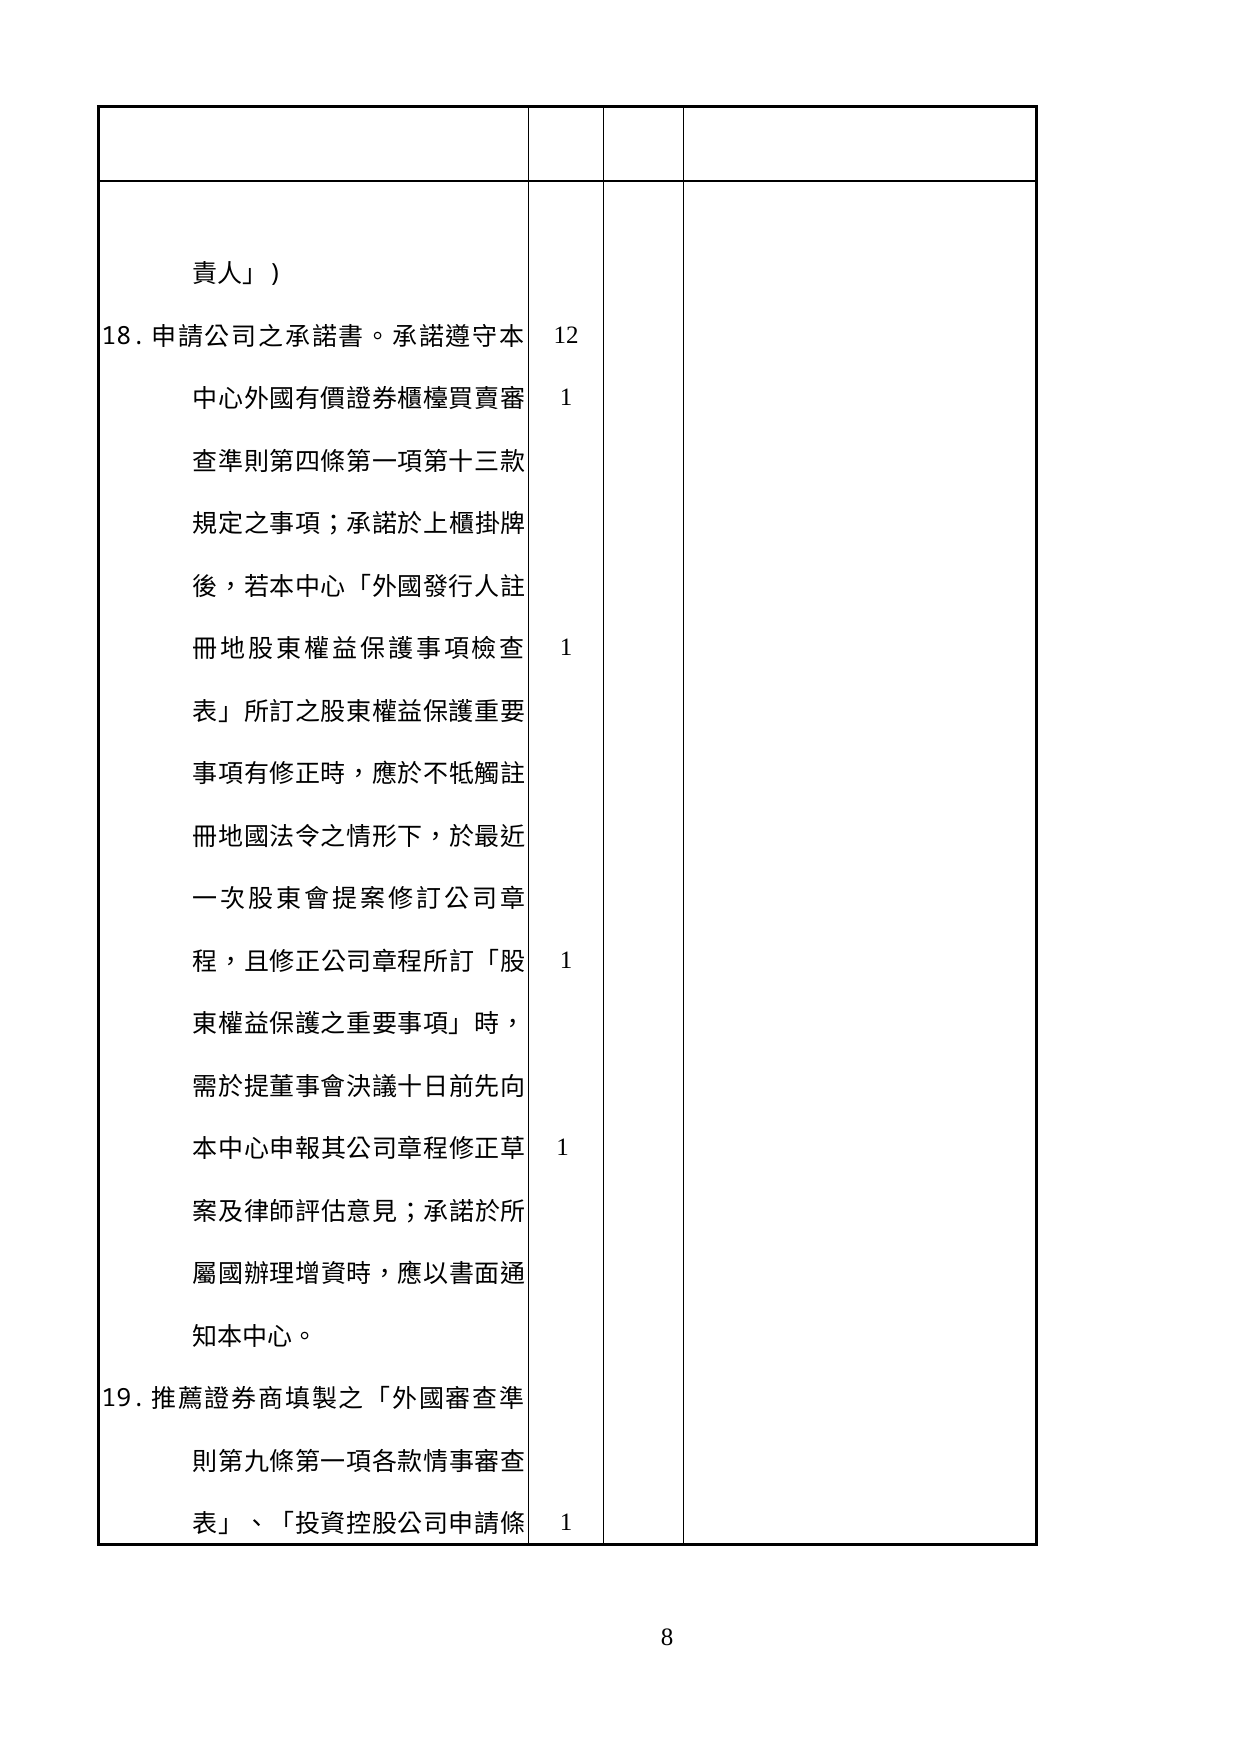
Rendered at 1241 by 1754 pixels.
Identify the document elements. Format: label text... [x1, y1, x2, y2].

table_cell 2 1 1 1 1 5 1 1 1 1 1 1 1 1 1 1 1 1 1 1 1 1 1 1 1 1 12 1 1 1 1 1 1 1 1 1 1 1 1 1 1 1 1 1 [529, 182, 603, 1543]
table_cell [684, 182, 1035, 1543]
table_header [529, 108, 603, 180]
table_header [100, 108, 528, 180]
table_header [684, 108, 1035, 180]
table_cell 外國發行人股票第一上櫃申請書。 申請公司經我國外交部駐外單位認證之依註冊地國法律組織登記且有效存在之股份有限責任公司之證明文件影本。 申請公司針對下列事項出具之聲明書： 未違反「臺灣地區與大陸地區人民關係條例」相關規範。 申請公司並非依大陸地區法令組織登記者。 申請公司及其具有中華民國國籍之董事、經理人及持有公司股份超過股份總額百分之十之股東，暨申請公司所控制之營運主體係依中華民國公司法令組織成立，從事大陸地區投資者，係符合「臺灣地區與大陸地區人民關係條例」及「在大陸地區從事投資或技術合作許可辦法」等規定。 申請公司股東屬大陸地區人民來臺投資許可辦法定義之投資人者，其直接或間接持有該公司股份未逾30%，且未具有控制能力。 無其他違反「臺灣地區與大陸地區人民關係條例」相關規範之情事。 在不違反註冊地國法令情況下，第一上櫃後應於中華民國境內召開股東會。 若註冊地國法令規定不得於境外召開股東會者，公司已訂有得採委託投票或通訊投票之相關制度，其內容應包括具體做法、註冊地國法令對投票之限制及對中華民國股東之股東權益保護等重要事項。 符合本中心外國有價證券櫃檯買賣審查準則第四條第一項第二款及第八條規定。 本股票第一上櫃申請書及其附件所載事項無虛偽、隱匿情事。 科技事業或文化創意事業檢送經經濟部、行政院農業委員會或本中心委託之專業機構出具其係屬科技事業或文化創意事業且具市場性之評估意見影本。 董事會或股東會決議申請股票第一上櫃之議事錄影本。 外國發行人股票第一上櫃契約。 採無實體發行(含私募有價證券)之登錄證明(但其註冊地法令另有規定者，則不適用)。 申請公司與推薦證券商簽訂之輔導股票上櫃契約影本。 申請公司與主辦推薦證券商簽訂有關其於上櫃掛牌年度及其後二個會計年度內繼續委任主辦推薦證券商協助其遵循我國證券法令、本中心規章暨公告事項及外國發行人股票第一上櫃契約之契約影本(以科技事業申請第一上櫃者，上開繼續委任主辦推薦證券商期間為上櫃掛牌年度及其後三個會計年度)。 股票上櫃審查表。 下列以中文版本為主並以新臺幣為編製單位之財務報告： 最近二年度經會計師查核簽證之財務報告。 申請日期已逾季度終了後四十五天者，加附最近一季經會計師核閱之財務報告。 會計師專案審查公司內部控制所出具無保留意見之審查報告。 財務報告內容無虛偽或隱匿之聲明書、相關之會計師查核或核閱工作底稿、永久檔案及「會計師簽證作業覆核表」。 會計師就申請公司內部控制制度審查覆核表。 股權分散表；若未符合股權分散標準，申請公司於掛牌前達成股權分散標準之承諾書。 依規定委託指定機構集中保管股票之證明書影本或承諾書。 兩家以上推薦證券商之推薦書(須註明主辦及協辦推薦證券商)及推薦證券商評估報告工作底稿。 推薦證券商針對下列事項出具之聲明書： 符合本中心外國有價證券櫃檯買賣審查準則第八條之規定。 評估報告及所提供之資料無虛偽隱匿或遺漏外國發行人重要財務業務資訊之情事。 訴訟及非訟代理人之基本資料，及該代理人係「在我國境內有住所或居所之自然人」之證明文件影本。 申請公司與訴訟及非訟代理人之授權文件影本。(授權內容至少應有「申請公司以該代理人為證券交易法在我國境內之負責人」) 申請公司之承諾書。承諾遵守本中心外國有價證券櫃檯買賣審查準則第四條第一項第十三款規定之事項；承諾於上櫃掛牌後，若本中心「外國發行人註冊地股東權益保護事項檢查表」所訂之股東權益保護重要事項有修正時，應於不牴觸註冊地國法令之情形下，於最近一次股東會提案修訂公司章程，且修正公司章程所訂「股東權益保護之重要事項」時，需於提董事會決議十日前先向本中心申報其公司章程修正草案及律師評估意見；承諾於所屬國辦理增資時，應以書面通知本中心。 推薦證券商填製之「外國審查準則第九條第一項各款情事審查表」、「投資控股公司申請條件審查表」、其評估報告工作分配表、撰寫評估報告人員名單與相關懲處記錄。 申請日最近一年內申請公司之負責人、董事及持股超過股份總額百分之十之股東業已參加證券法規研習課程之證明文件影本(含董事進修公司治理相關課程三小時之證明文件)。 推薦證券商輔導人員進修公司治理相關課程之證明文件影本。 股務代理契約影本；專業股務代理機構經臺灣集中保管結算所股份有限公司出具符合規定之證明文件。 公開說明書稿本(含推薦證券商評估報告)；本次檢送之各期財務報告及公開說明書電子檔上傳至本中心指定之網際網路資訊申報系統之證明文件。 董事、持股超過股份總額百分之十之股東及提出股份供推薦證券商認購之股東如與他人訂有股份附買回條件之協議者，在申請日仍屬有效之協議等相關資料。 申請公司與推薦證券商共同訂定股票承銷價格之依據及方式之說明書。 律師填製之「外國發行人註冊地股東權益保護事項檢查表」、「法律事項檢查表」、其工作底稿及律師與申請公司所出具「其彼此間並無前開檢查表之填表注意事項一所列情事」之聲明書。 會計師出具最近三年內部控制制度建議書(無則免付)。 申請公司之公司治理自評報告或外部獨立客觀機構之公司治理評量報告。 董事戶籍及通訊聯絡方式之資料。 設置中文網站之證明文件。 推薦證券商、簽證會計師及律師填製之上櫃標準題。 送件前六個月申報之三份「上櫃輔導檢查表」及三份詳式「財務業務重大事件檢查表」(未登錄興櫃者適用)。 申請公司、推薦證券商、律師及會計師所出具之誠信聲明書。 股票面額非屬新臺幣10元者，主辦推薦證券商於上櫃前預計辦理之宣導計畫。 截至次季止之財務預測資訊。 申請公司出具之自行編製財務報告評估表，或提升自行編製財務報告能力計畫書。 申請公司購買董事責任保險之相關證明文件。 本中心審查外國有價證券櫃檯買賣作業程序附件十「審查報告」內之「申請公司及中介機構補充書件」(補充書件四及七除外)。 其他必要之證明文件或資料。 [100, 182, 528, 1543]
table_cell [604, 182, 683, 1543]
table_header [604, 108, 683, 180]
